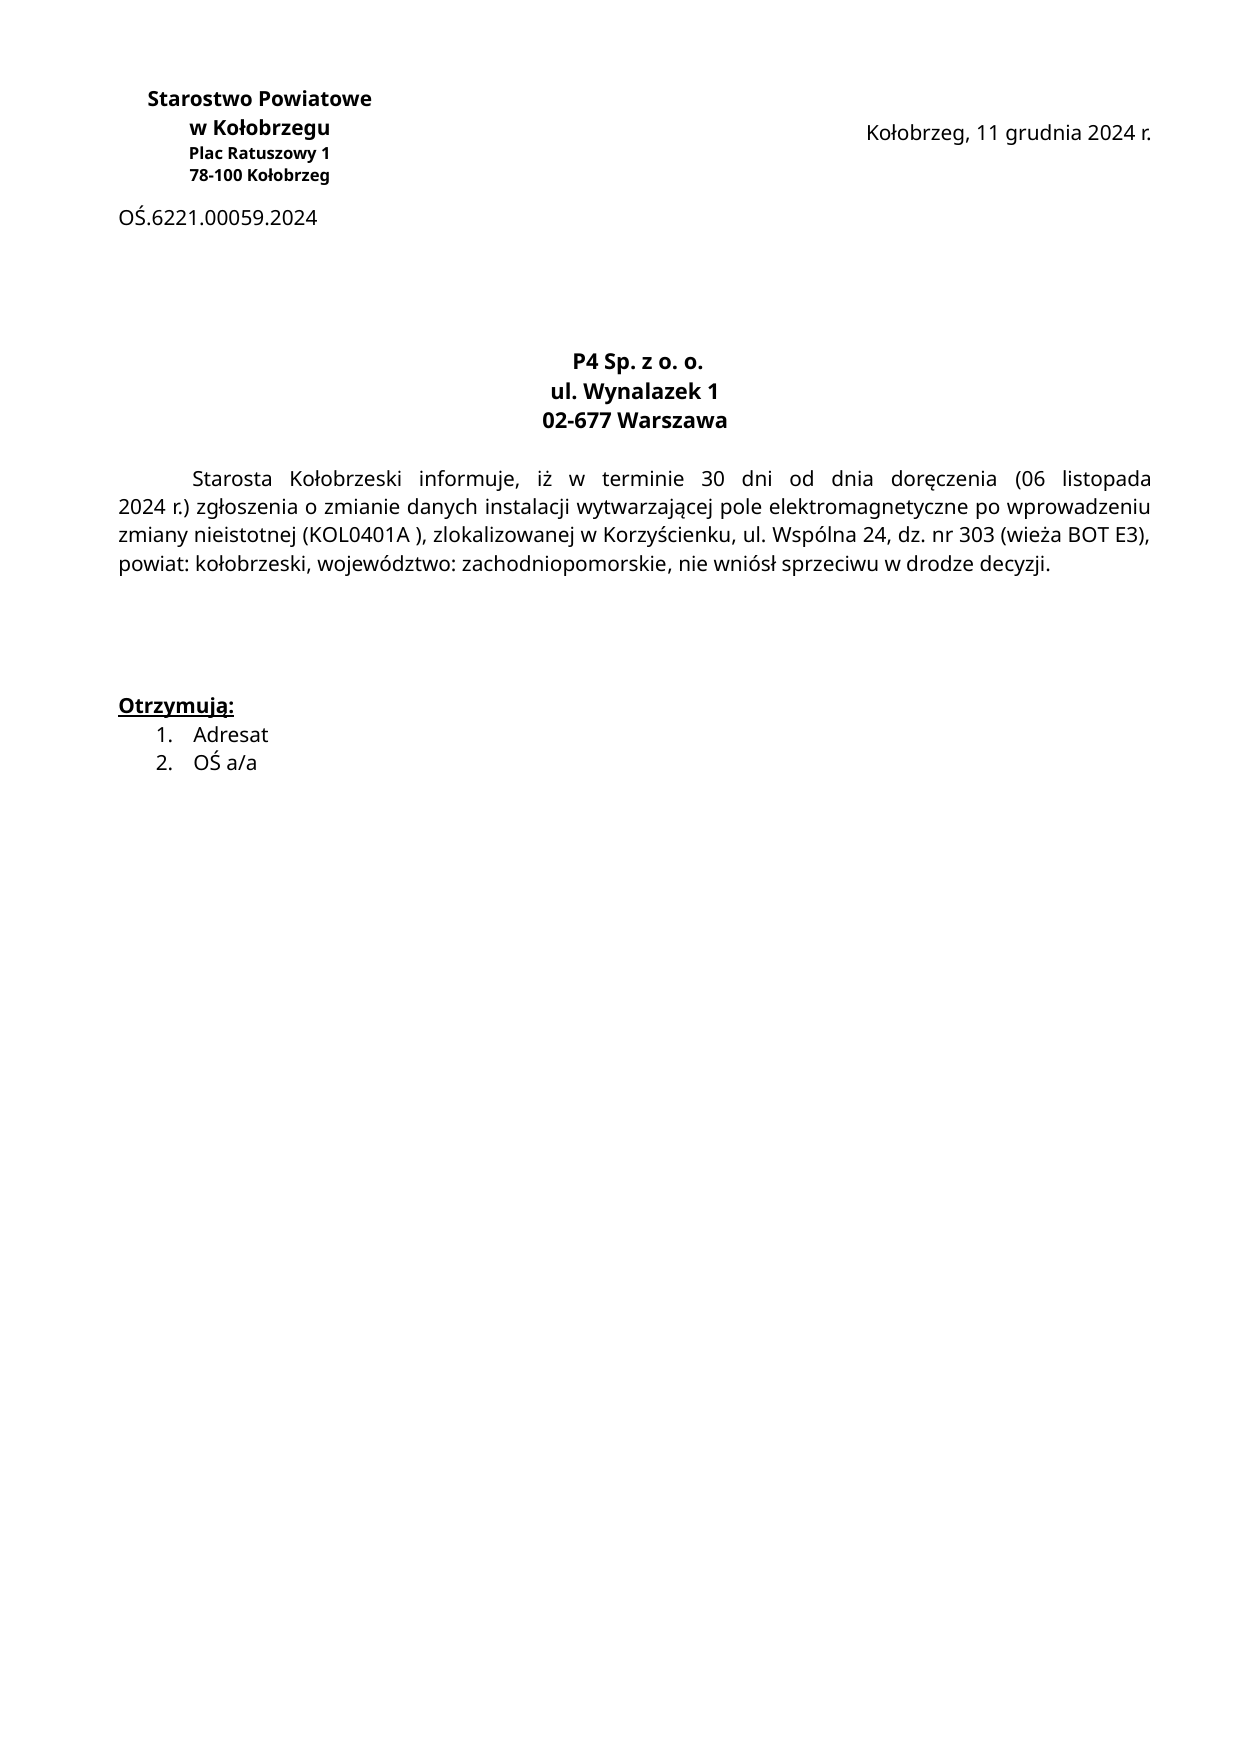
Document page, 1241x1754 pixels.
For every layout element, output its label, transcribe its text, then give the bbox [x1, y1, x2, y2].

list Adresat [156, 720, 1152, 748]
text Starostwo Powiatowe [103, 84, 416, 113]
list OŚ a/a [156, 748, 1152, 777]
text 78-100 Kołobrzeg [103, 164, 416, 187]
text Kołobrzeg, 11 grudnia 2024 r. [416, 118, 1152, 147]
text 02-677 Warszawa [118, 406, 1152, 435]
text Plac Ratuszowy 1 [103, 141, 416, 164]
text Otrzymują: [118, 691, 1152, 720]
text ul. Wynalazek 1 [118, 376, 1152, 406]
text w Kołobrzegu [103, 113, 416, 141]
text P4 Sp. z o. o. [118, 346, 1152, 376]
text Starosta Kołobrzeski informuje, iż w terminie 30 dni od dnia doręczenia (06 listopada 2024 r.) zgłoszenia o zmianie danych instalacji wytwarzającej pole elektromagnetyczne po wprowadzeniu zmiany nieistotnej (KOL0401A ), zlokalizowanej w Korzyścienku, ul. Wspólna 24, dz. nr 303 (wieża BOT E3), powiat: kołobrzeski, województwo: zachodniopomorskie, nie wniósł sprzeciwu w drodze decyzji. [118, 464, 1152, 577]
text OŚ.6221.00059.2024 [118, 203, 1152, 232]
